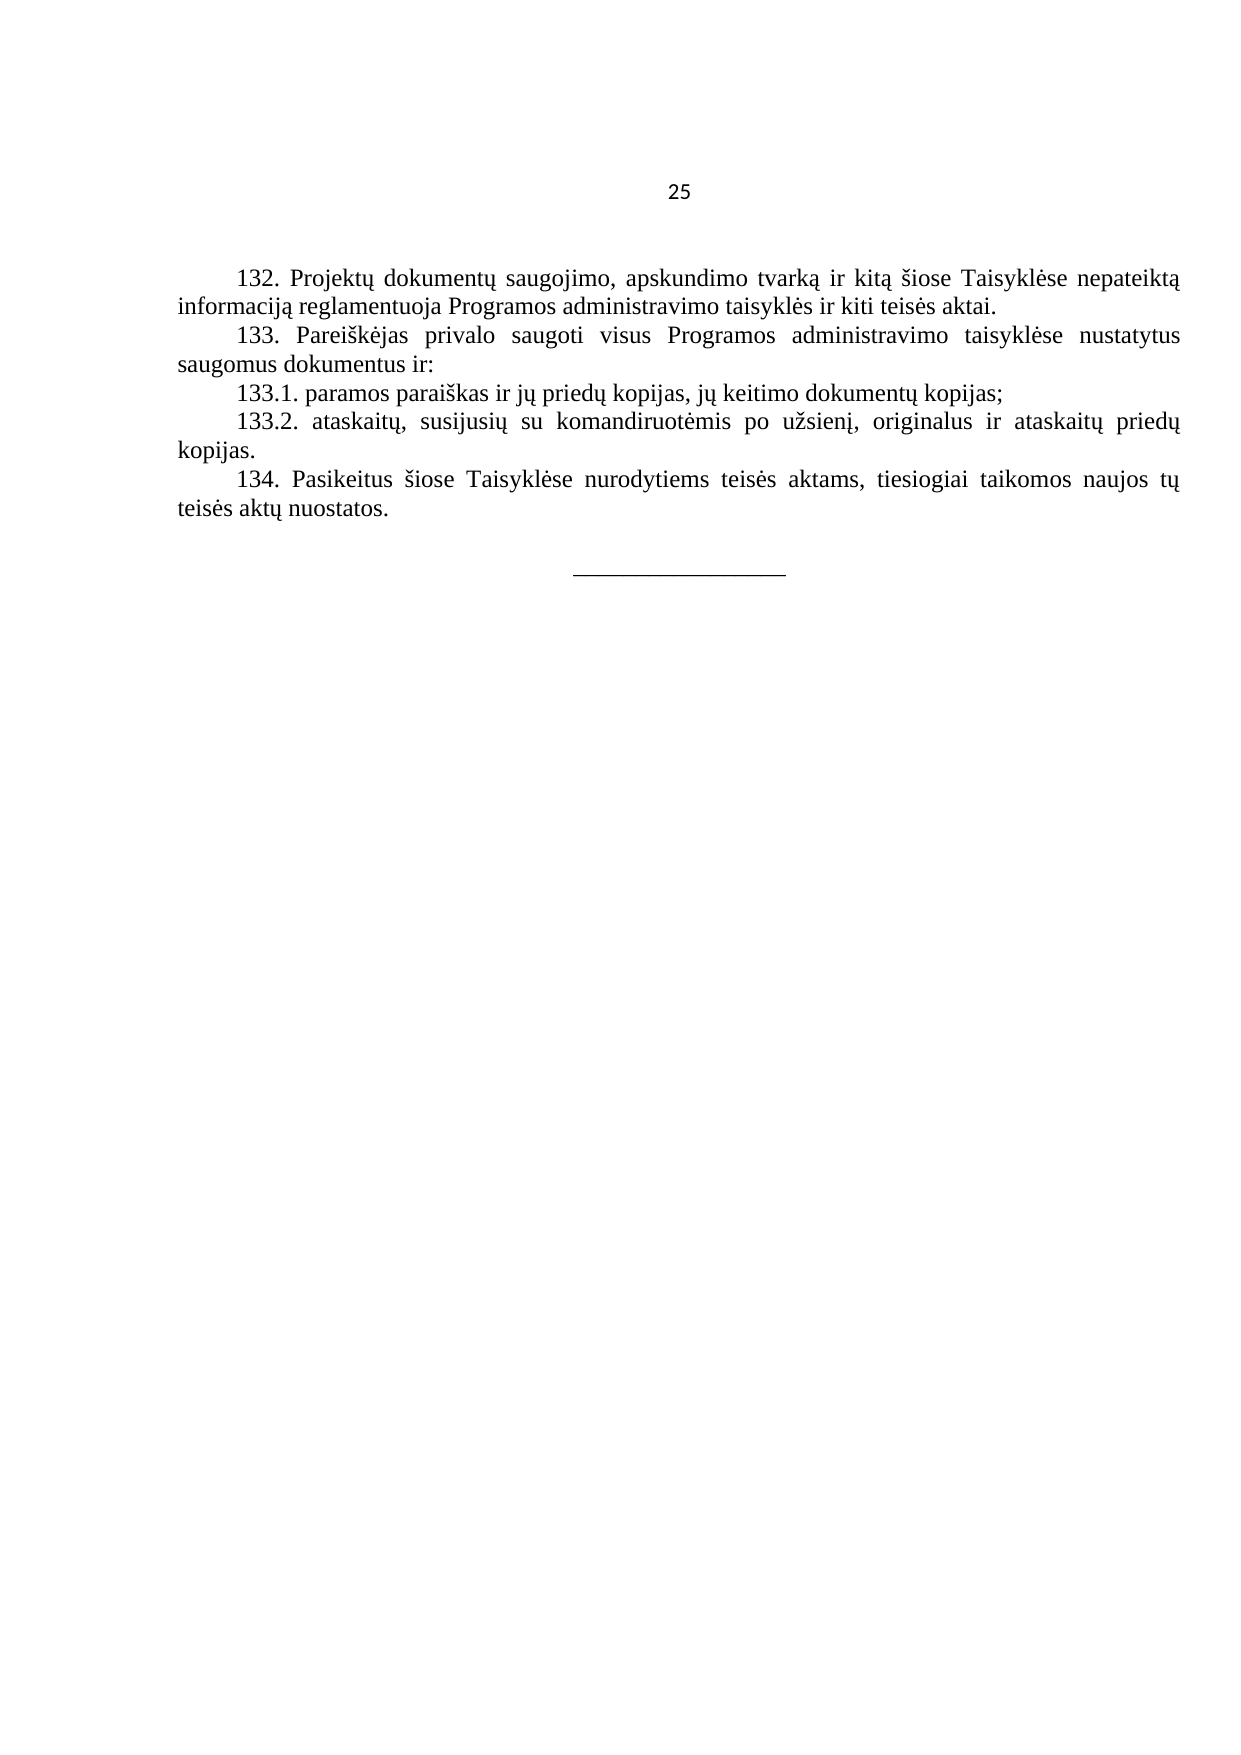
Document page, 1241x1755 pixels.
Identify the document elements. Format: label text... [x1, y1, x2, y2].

text 133. Pareiškėjas privalo saugoti visus Programos administravimo taisyklėse nustatytus saugomus dokumentus ir: [177, 320, 1181, 378]
text 133.2. ataskaitų, susijusių su komandiruotėmis po užsienį, originalus ir ataskaitų priedų kopijas. [177, 406, 1181, 464]
text 134. Pasikeitus šiose Taisyklėse nurodytiems teisės aktams, tiesiogiai taikomos naujos tų teisės aktų nuostatos. [177, 464, 1181, 521]
text 132. Projektų dokumentų saugojimo, apskundimo tvarką ir kitą šiose Taisyklėse nepateiktą informaciją reglamentuoja Programos administravimo taisyklės ir kiti teisės aktai. [177, 263, 1181, 320]
text _________________ [177, 550, 1181, 579]
text 133.1. paramos paraiškas ir jų priedų kopijas, jų keitimo dokumentų kopijas; [177, 378, 1181, 406]
